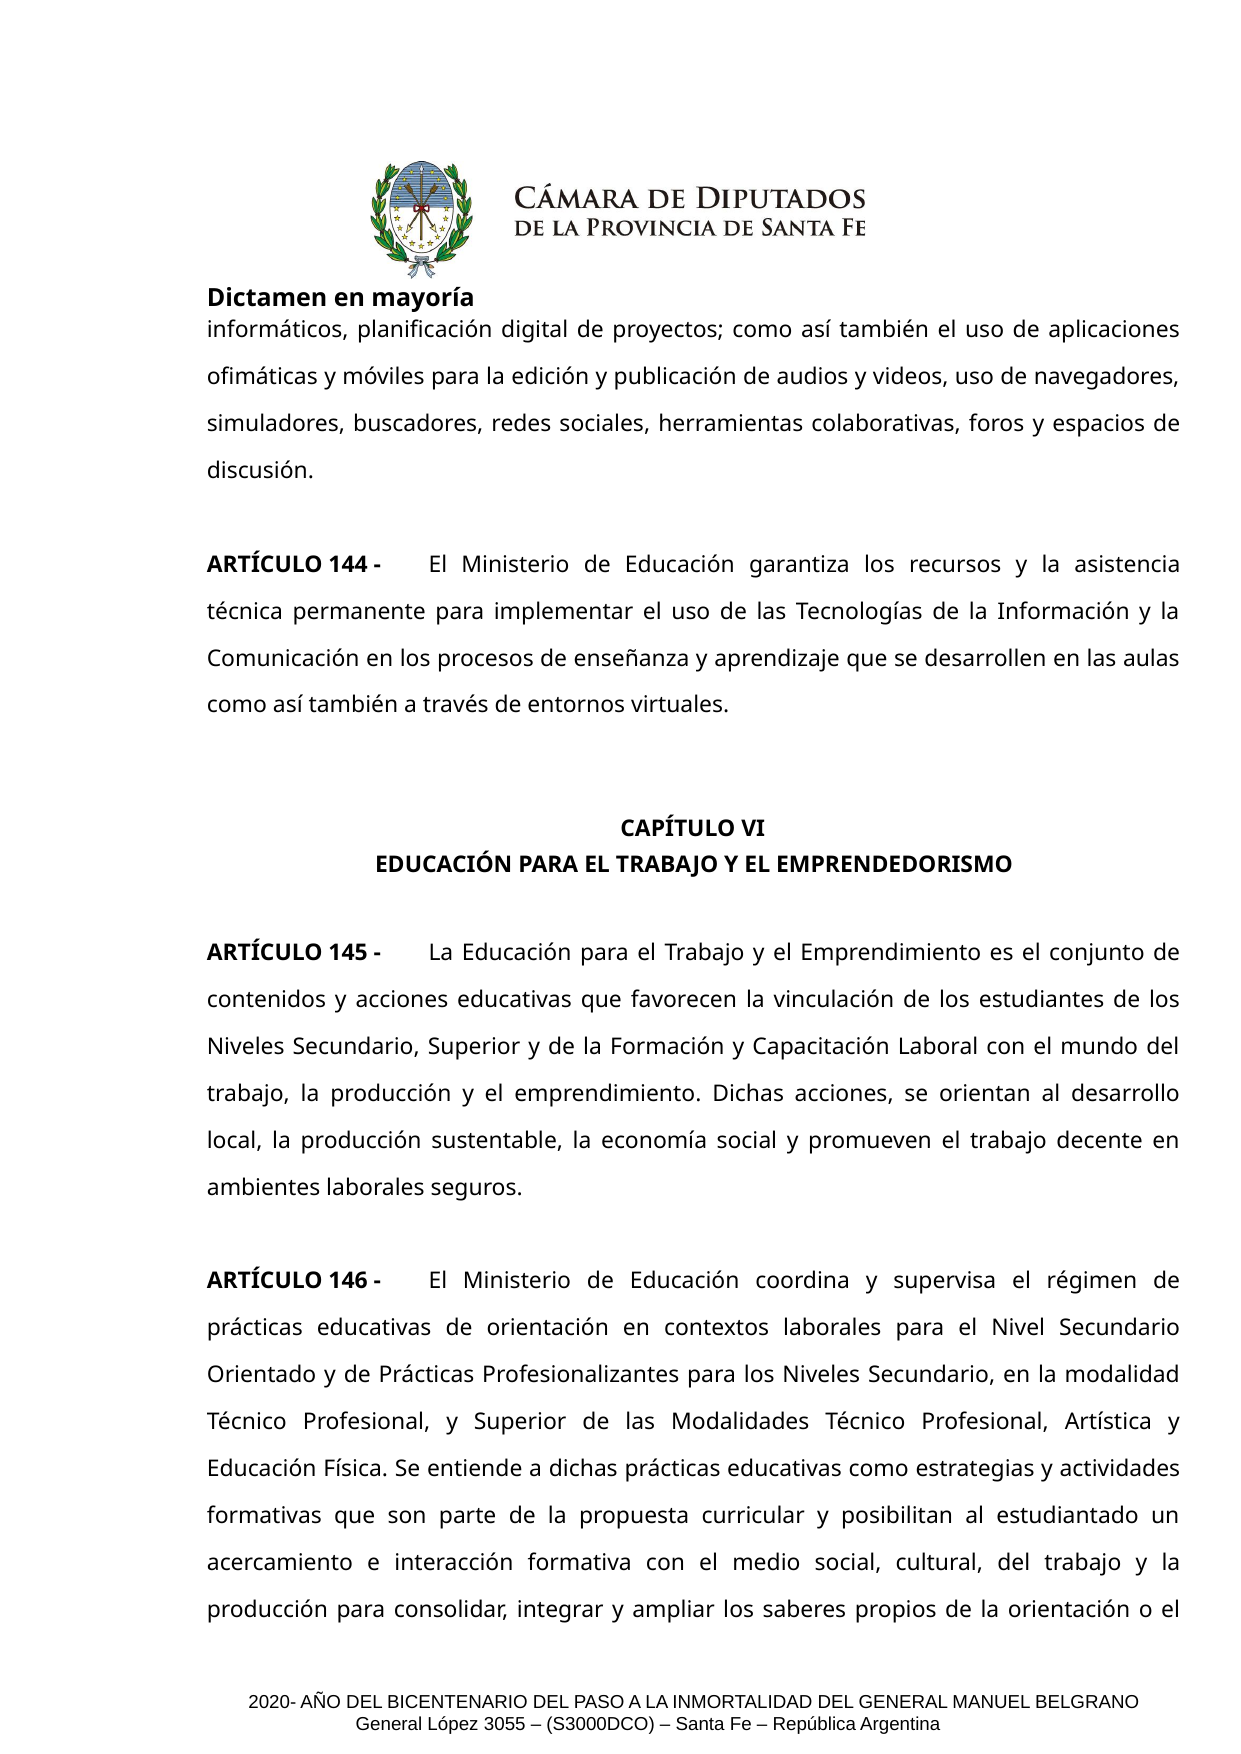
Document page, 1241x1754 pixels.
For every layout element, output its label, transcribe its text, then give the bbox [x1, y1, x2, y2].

list El Ministerio de Educación garantiza los recursos y la asistencia técnica permanente para implementar el uso de las Tecnologías de la Información y la Comunicación en los procesos de enseñanza y aprendizaje que se desarrollen en las aulas como así también a través de entornos virtuales. [207, 548, 1181, 720]
list informáticos, planificación digital de proyectos; como así también el uso de aplicaciones ofimáticas y móviles para la edición y publicación de audios y videos, uso de navegadores, simuladores, buscadores, redes sociales, herramientas colaborativas, foros y espacios de discusión. [207, 313, 1181, 485]
list El Ministerio de Educación coordina y supervisa el régimen de prácticas educativas de orientación en contextos laborales para el Nivel Secundario Orientado y de Prácticas Profesionalizantes para los Niveles Secundario, en la modalidad Técnico Profesional, y Superior de las Modalidades Técnico Profesional, Artística y Educación Física. Se entiende a dichas prácticas educativas como estrategias y actividades formativas que son parte de la propuesta curricular y posibilitan al estudiantado un acercamiento e interacción formativa con el medio social, cultural, del trabajo y la producción para consolidar, integrar y ampliar los saberes propios de la orientación o el [207, 1264, 1181, 1624]
list La Educación para el Trabajo y el Emprendimiento es el conjunto de contenidos y acciones educativas que favorecen la vinculación de los estudiantes de los Niveles Secundario, Superior y de la Formación y Capacitación Laboral con el mundo del trabajo, la producción y el emprendimiento. Dichas acciones, se orientan al desarrollo local, la producción sustentable, la economía social y promueven el trabajo decente en ambientes laborales seguros. [207, 936, 1181, 1202]
list EDUCACIÓN PARA EL TRABAJO Y EL EMPRENDEDORISMO [207, 812, 1181, 879]
picture [370, 161, 866, 283]
